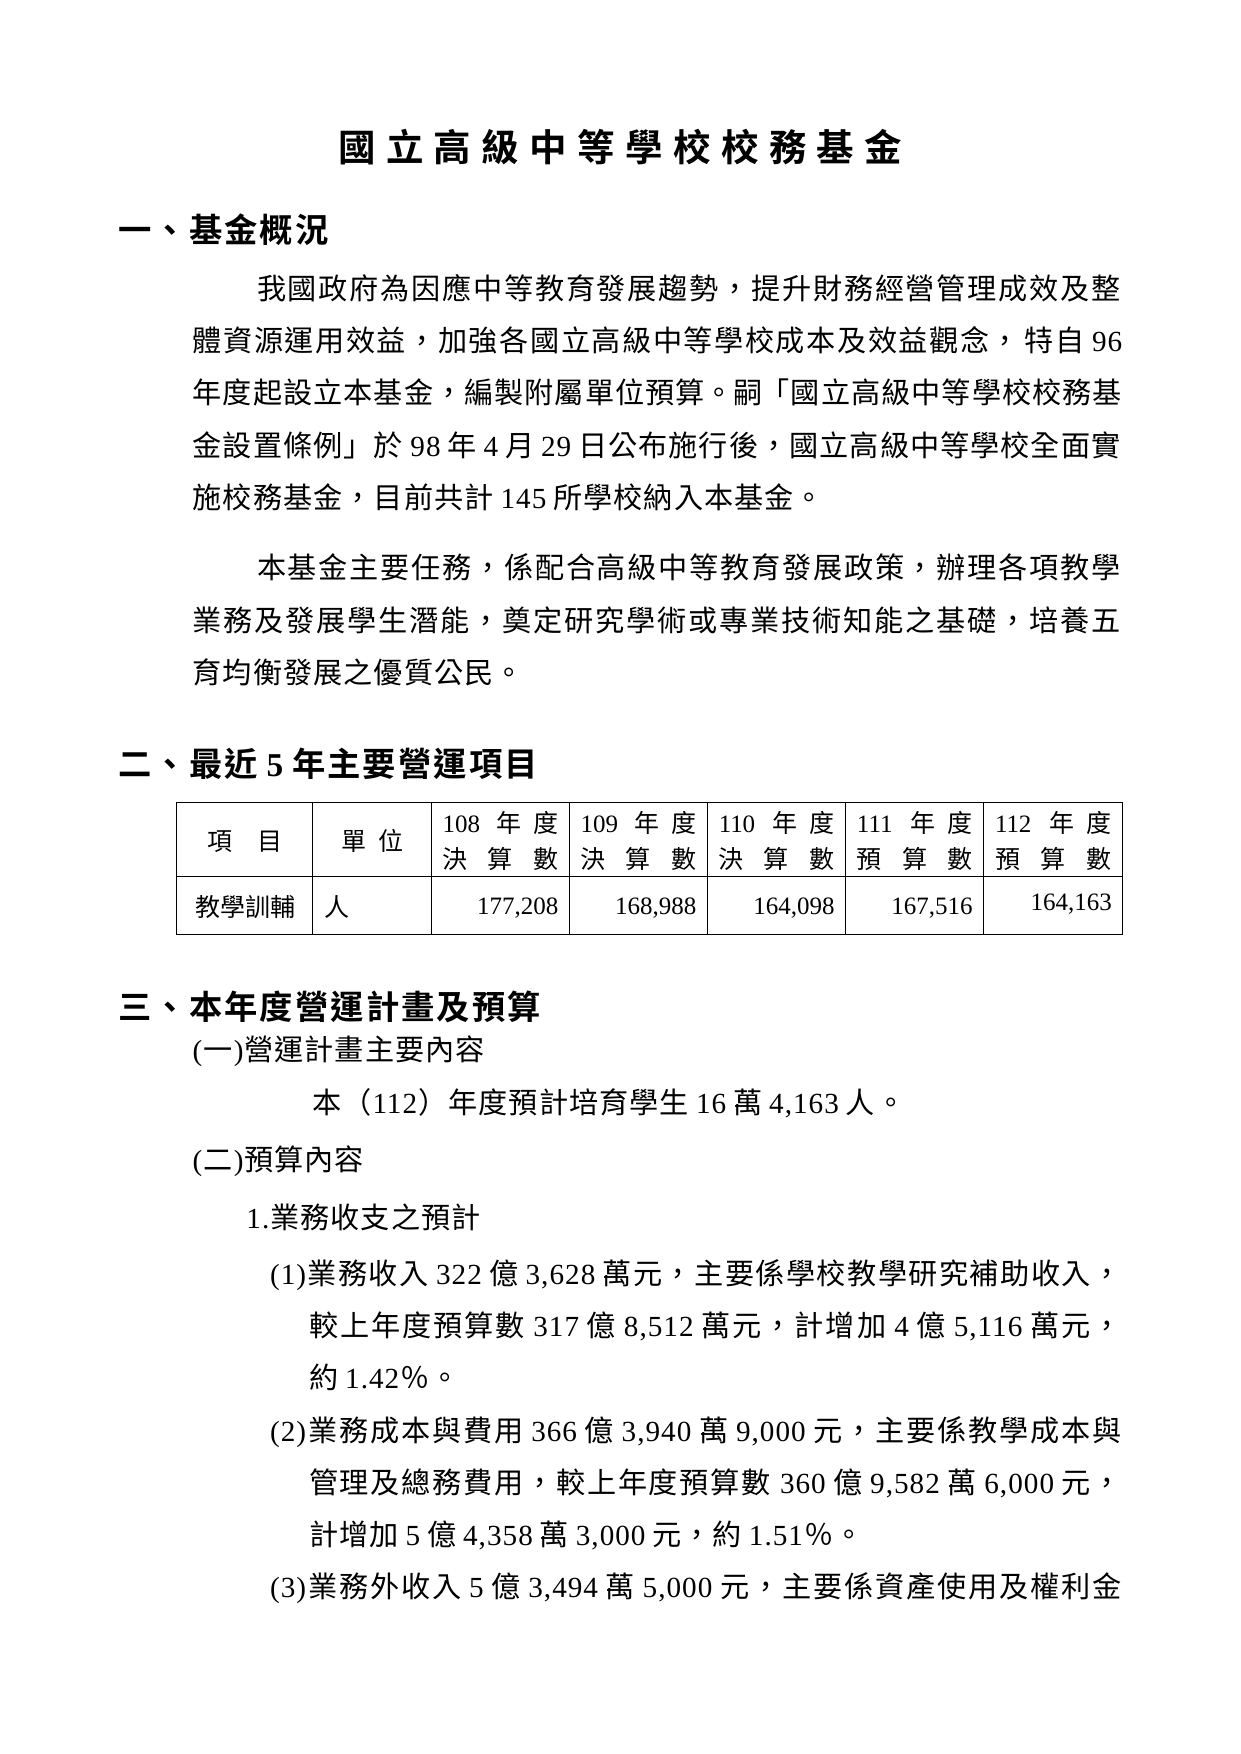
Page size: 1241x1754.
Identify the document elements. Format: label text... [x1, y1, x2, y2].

table_header 108年度 決算數 [432, 803, 569, 876]
text 我國政府為因應中等教育發展趨勢，提升財務經營管理成效及整體資源運用效益，加強各國立高級中等學校成本及效益觀念，特自96年度起設立本基金，編製附屬單位預算。嗣「國立高級中等學校校務基金設置條例」於98年4月29日公布施行後，國立高級中等學校全面實施校務基金，目前共計145所學校納入本基金。 [192, 258, 1122, 518]
text (二)預算內容 [192, 1129, 1122, 1181]
table_header 110年度 決算數 [708, 803, 845, 876]
table_cell 人 [313, 877, 431, 934]
table_cell 164,098 [708, 877, 845, 934]
table_cell 167,516 [846, 877, 983, 934]
text 本（112）年度預計培育學生16萬4,163人。 [244, 1075, 1122, 1123]
table_cell 168,988 [570, 877, 707, 934]
text 一、基金概況 [118, 204, 1122, 252]
text 本基金主要任務，係配合高級中等教育發展政策，辦理各項教學業務及發展學生潛能，奠定研究學術或專業技術知能之基礎，培養五育均衡發展之優質公民。 [192, 537, 1122, 693]
subtitle 國立高級中等學校校務基金 [118, 118, 1122, 172]
text (3)業務外收入5億3,494萬5,000元，主要係資產使用及權利金 [270, 1556, 1122, 1608]
text (1)業務收入322億3,628萬元，主要係學校教學研究補助收入，較上年度預算數317億8,512萬元，計增加4億5,116萬元，約1.42％。 [270, 1243, 1122, 1399]
table_header 單 位 [313, 803, 431, 876]
table_header 109年度 決算數 [570, 803, 707, 876]
text 1.業務收支之預計 [246, 1187, 1122, 1239]
text (2)業務成本與費用366億3,940萬9,000元，主要係教學成本與管理及總務費用，較上年度預算數360億9,582萬6,000元，計增加5億4,358萬3,000元，約1.51％。 [270, 1399, 1122, 1556]
text 二、最近5年主要營運項目 [118, 737, 1122, 786]
table_cell 177,208 [432, 877, 569, 934]
table_header 111年度 預算數 [846, 803, 983, 876]
text 三、本年度營運計畫及預算 [118, 981, 1122, 1029]
table_header 項 目 [177, 803, 312, 876]
text (一)營運計畫主要內容 [192, 1029, 1122, 1068]
table_cell 164,163 [984, 877, 1122, 934]
table_cell 教學訓輔 [177, 877, 312, 934]
table_header 112年度 預算數 [984, 803, 1122, 876]
